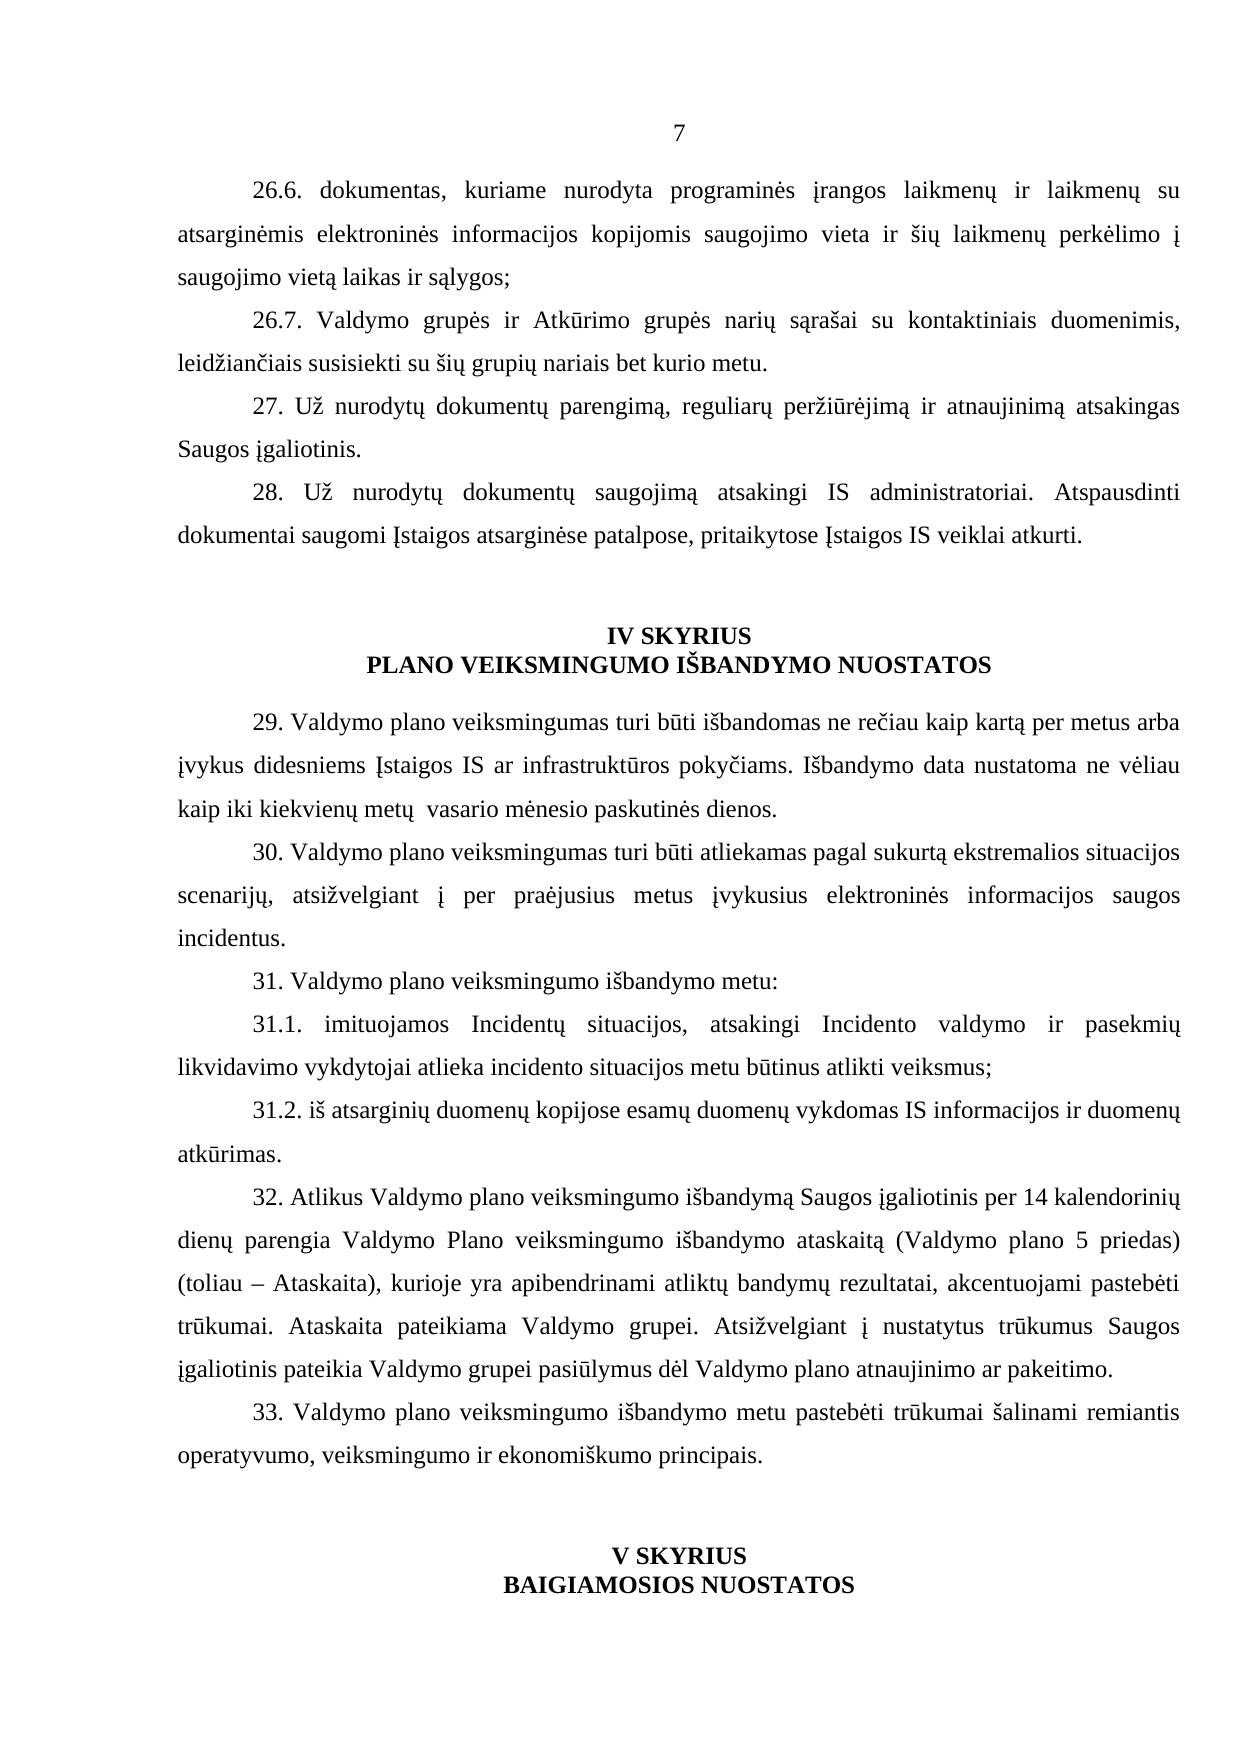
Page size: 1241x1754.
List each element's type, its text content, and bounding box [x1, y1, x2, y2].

text 29. Valdymo plano veiksmingumas turi būti išbandomas ne rečiau kaip kartą per metus arba įvykus didesniems Įstaigos IS ar infrastruktūros pokyčiams. Išbandymo data nustatoma ne vėliau kaip iki kiekvienų metų vasario mėnesio paskutinės dienos. [177, 707, 1181, 822]
text 31.2. iš atsarginių duomenų kopijose esamų duomenų vykdomas IS informacijos ir duomenų atkūrimas. [177, 1096, 1181, 1167]
text 28. Už nurodytų dokumentų saugojimą atsakingi IS administratoriai. Atspausdinti dokumentai saugomi Įstaigos atsarginėse patalpose, pritaikytose Įstaigos IS veiklai atkurti. [177, 477, 1181, 549]
text 27. Už nurodytų dokumentų parengimą, reguliarų peržiūrėjimą ir atnaujinimą atsakingas Saugos įgaliotinis. [177, 391, 1181, 463]
text BAIGIAMOSIOS NUOSTATOS [177, 1570, 1181, 1599]
text 31. Valdymo plano veiksmingumo išbandymo metu: [177, 966, 1181, 995]
text 31.1. imituojamos Incidentų situacijos, atsakingi Incidento valdymo ir pasekmių likvidavimo vykdytojai atlieka incidento situacijos metu būtinus atlikti veiksmus; [177, 1009, 1181, 1081]
text V SKYRIUS [177, 1541, 1181, 1570]
text 33. Valdymo plano veiksmingumo išbandymo metu pastebėti trūkumai šalinami remiantis operatyvumo, veiksmingumo ir ekonomiškumo principais. [177, 1397, 1181, 1469]
text IV SKYRIUS [177, 621, 1181, 650]
text 32. Atlikus Valdymo plano veiksmingumo išbandymą Saugos įgaliotinis per 14 kalendorinių dienų parengia Valdymo Plano veiksmingumo išbandymo ataskaitą (Valdymo plano 5 priedas) (toliau – Ataskaita), kurioje yra apibendrinami atliktų bandymų rezultatai, akcentuojami pastebėti trūkumai. Ataskaita pateikiama Valdymo grupei. Atsižvelgiant į nustatytus trūkumus Saugos įgaliotinis pateikia Valdymo grupei pasiūlymus dėl Valdymo plano atnaujinimo ar pakeitimo. [177, 1182, 1181, 1383]
text 30. Valdymo plano veiksmingumas turi būti atliekamas pagal sukurtą ekstremalios situacijos scenarijų, atsižvelgiant į per praėjusius metus įvykusius elektroninės informacijos saugos incidentus. [177, 837, 1181, 952]
text PLANO VEIKSMINGUMO IŠBANDYMO NUOSTATOS [177, 650, 1181, 679]
text 26.6. dokumentas, kuriame nurodyta programinės įrangos laikmenų ir laikmenų su atsarginėmis elektroninės informacijos kopijomis saugojimo vieta ir šių laikmenų perkėlimo į saugojimo vietą laikas ir sąlygos; [177, 176, 1181, 291]
text 26.7. Valdymo grupės ir Atkūrimo grupės narių sąrašai su kontaktiniais duomenimis, leidžiančiais susisiekti su šių grupių nariais bet kurio metu. [177, 305, 1181, 377]
